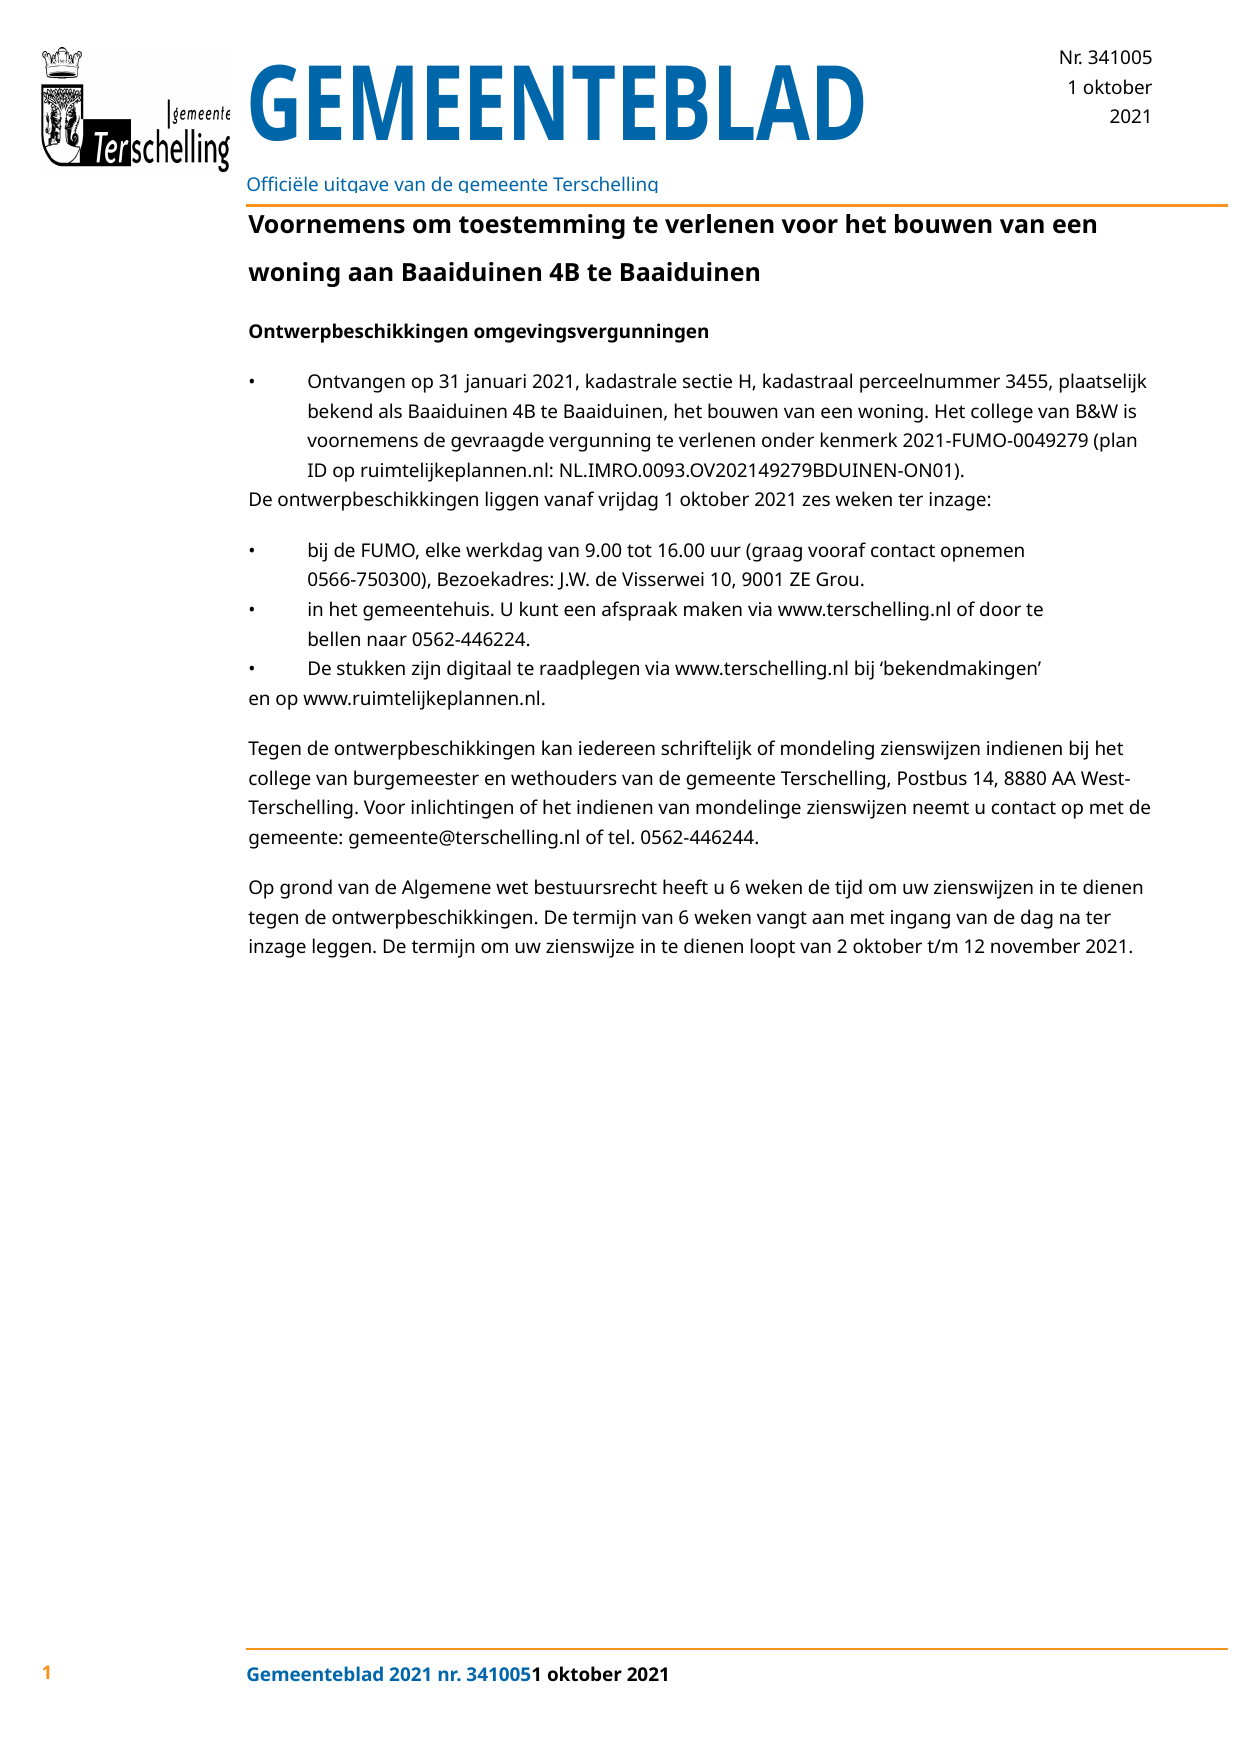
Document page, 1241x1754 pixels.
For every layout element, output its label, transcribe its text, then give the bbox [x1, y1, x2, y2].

text Voornemens om toestemming te verlenen voor het bouwen van een woning aan Baaiduinen 4B te Baaiduinen [248, 207, 1152, 288]
list bij de FUMO, elke werkdag van 9.00 tot 16.00 uur (graag vooraf contact opnemen [248, 537, 1152, 563]
list 0566-750300), Bezoekadres: J.W. de Visserwei 10, 9001 ZE Grou. [248, 567, 1152, 592]
list De stukken zijn digitaal te raadplegen via www.terschelling.nl bij ‘bekendmakingen’ [248, 655, 1152, 681]
text De ontwerpbeschikkingen liggen vanaf vrijdag 1 oktober 2021 zes weken ter inzage: [248, 487, 1152, 512]
text Ontwerpbeschikkingen omgevingsvergunningen [248, 318, 1152, 344]
picture [41, 47, 231, 172]
list Ontvangen op 31 januari 2021, kadastrale sectie H, kadastraal perceelnummer 3455, plaatselijk bekend als Baaiduinen 4B te Baaiduinen, het bouwen van een woning. Het college van B&W is voornemens de gevraagde vergunning te verlenen onder kenmerk 2021-FUMO-0049279 (plan ID op ruimtelijkeplannen.nl: NL.IMRO.0093.OV202149279BDUINEN-ON01). [248, 368, 1152, 483]
text en op www.ruimtelijkeplannen.nl. [248, 685, 1152, 711]
text Op grond van de Algemene wet bestuursrecht heeft u 6 weken de tijd om uw zienswijzen in te dienen tegen de ontwerpbeschikkingen. De termijn van 6 weken vangt aan met ingang van de dag na ter inzage leggen. De termijn om uw zienswijze in te dienen loopt van 2 oktober t/m 12 november 2021. [248, 874, 1152, 959]
list in het gemeentehuis. U kunt een afspraak maken via www.terschelling.nl of door te [248, 596, 1152, 622]
list bellen naar 0562-446224. [248, 626, 1152, 652]
text Tegen de ontwerpbeschikkingen kan iedereen schriftelijk of mondeling zienswijzen indienen bij het college van burgemeester en wethouders van de gemeente Terschelling, Postbus 14, 8880 AA West-Terschelling. Voor inlichtingen of het indienen van mondelinge zienswijzen neemt u contact op met de gemeente: gemeente@terschelling.nl of tel. 0562-446244. [248, 735, 1152, 850]
